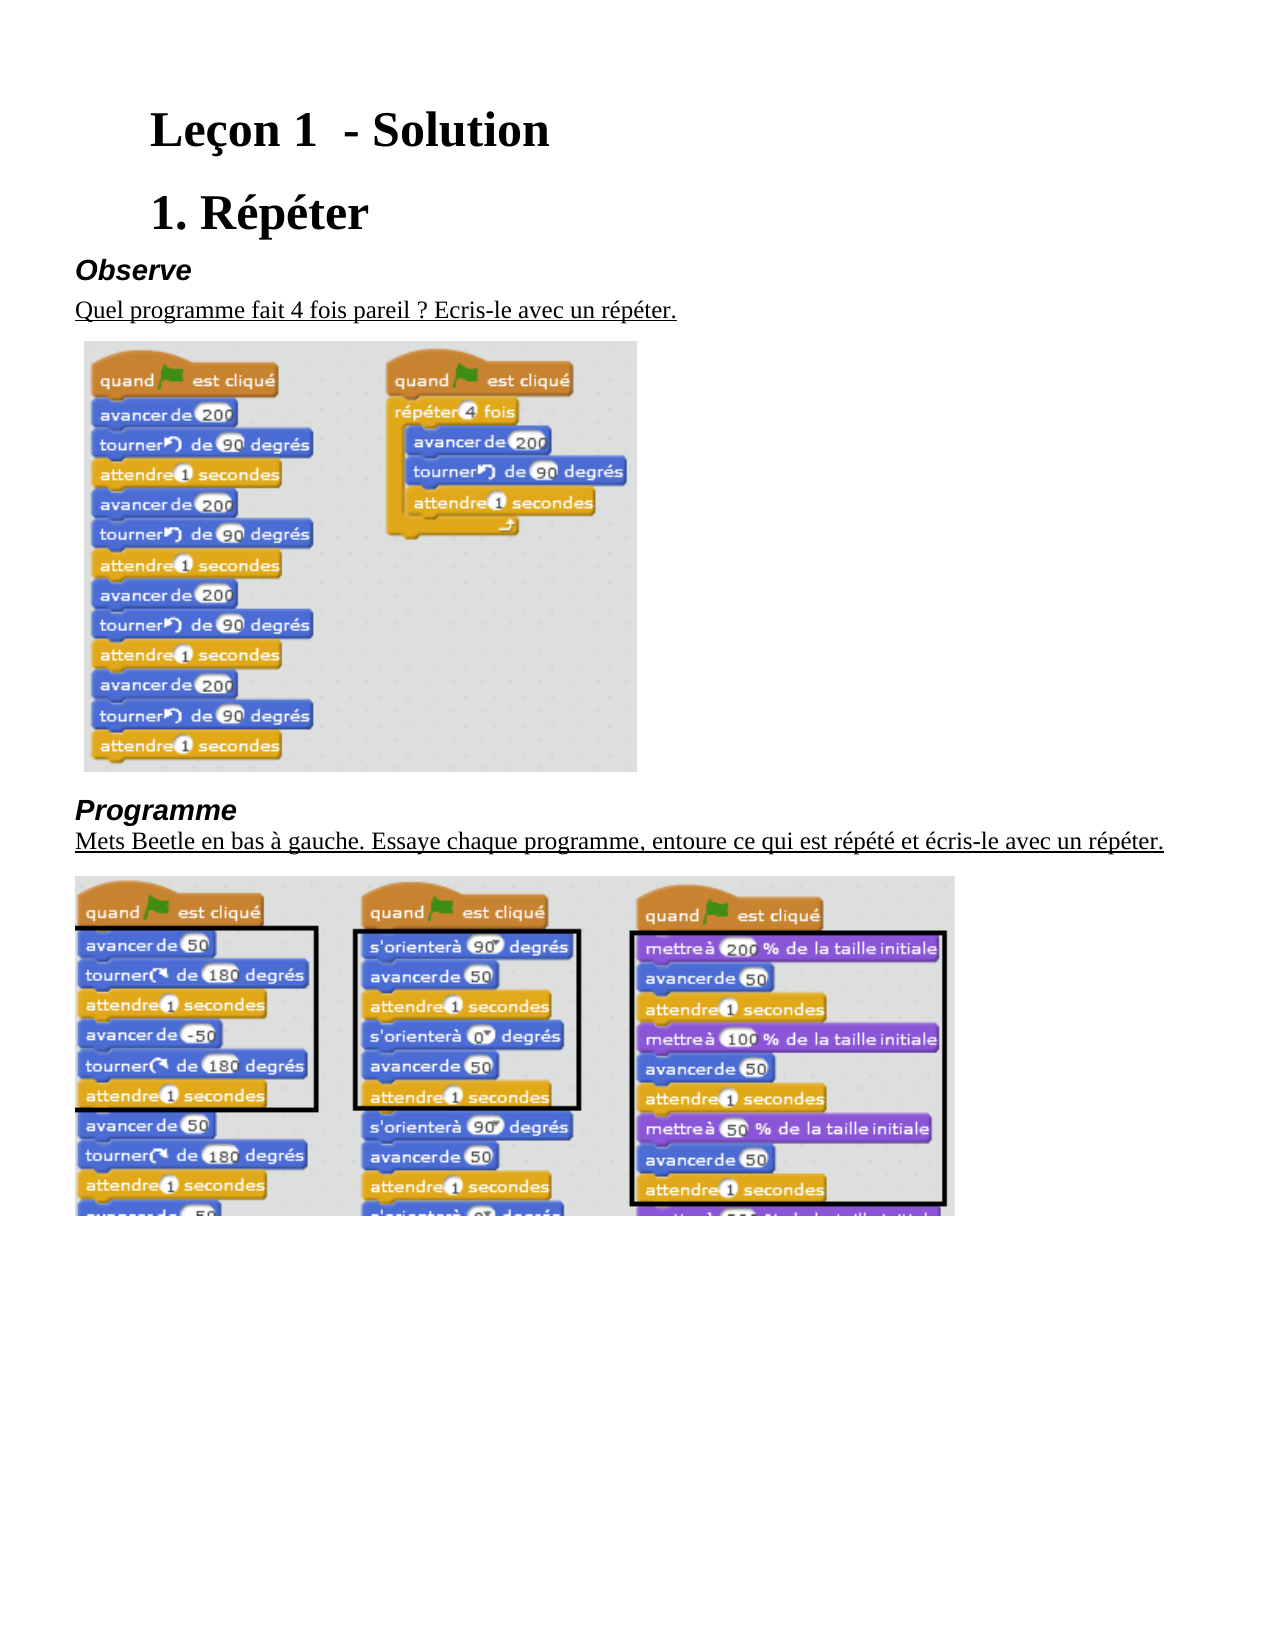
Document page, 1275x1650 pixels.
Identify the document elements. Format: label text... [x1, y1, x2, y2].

subtitle Leçon 1 - Solution [150, 100, 1191, 157]
subtitle 1. Répéter [150, 182, 1191, 240]
text Mets Beetle en bas à gauche. Essaye chaque programme, entoure ce qui est répété et écris-le avec un répéter. [75, 826, 1200, 855]
list Quel programme fait 4 fois pareil ? Ecris-le avec un répéter. [75, 295, 1191, 324]
picture [75, 876, 955, 1216]
subtitle Observe [75, 252, 1191, 286]
subtitle Programme [75, 793, 1191, 826]
picture [83, 341, 638, 772]
